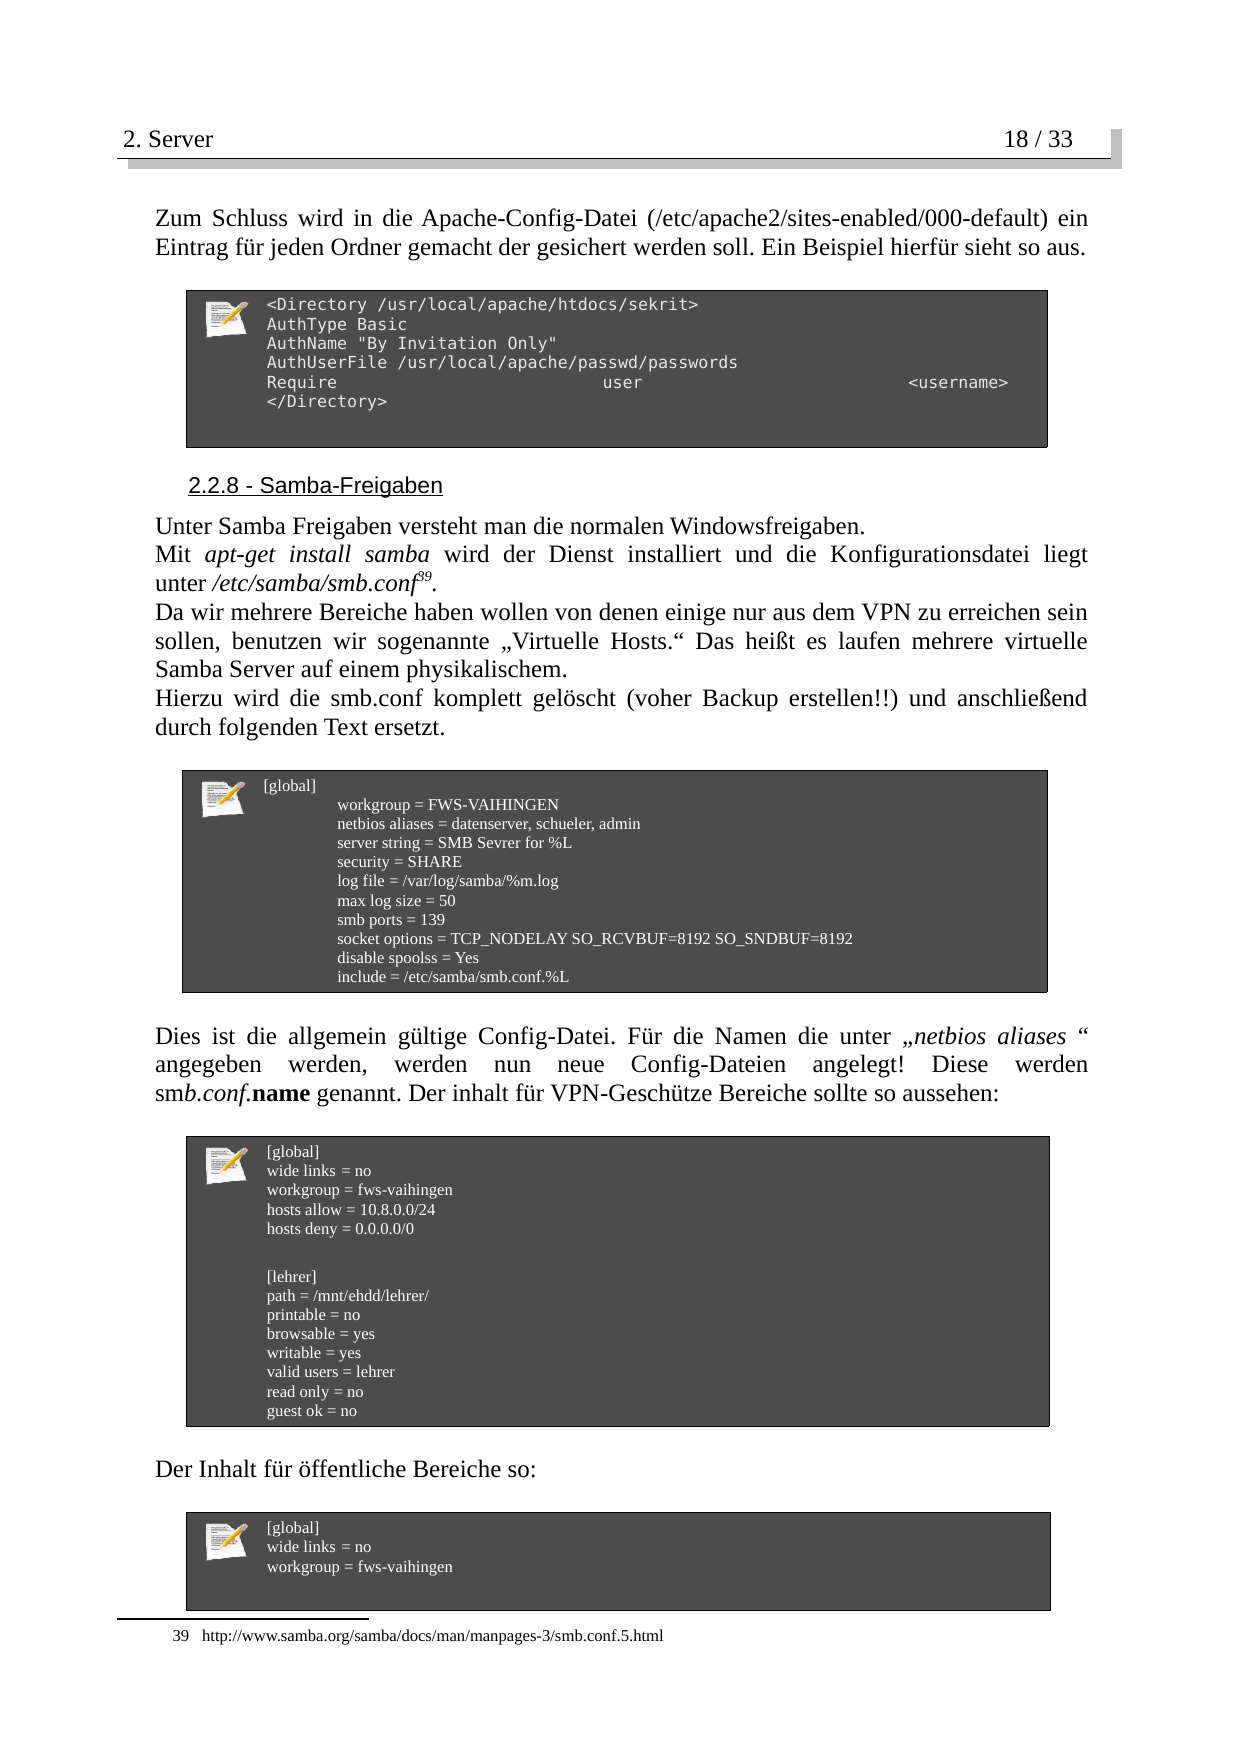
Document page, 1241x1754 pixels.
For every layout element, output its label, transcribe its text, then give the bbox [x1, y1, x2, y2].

table_header [global] wide links﻿ = no workgroup = fws-vaihingen hosts allow = 10.8.0.0/24 hosts deny = 0.0.0.0/0 [lehrer] path = /mnt/ehdd/lehrer/ printable = no browsable = yes writable = yes valid users = lehrer read only = no guest ok = no [187, 1145, 1049, 1426]
table_header [global] wide links﻿ = no workgroup = fws-vaihingen [187, 1513, 1050, 1610]
text Der Inhalt für öffentliche Bereiche so: [155, 1454, 1089, 1483]
text Zum Schluss wird in die Apache-Config-Datei (/etc/apache2/sites-enabled/000-default) ein Eintrag für jeden Ordner gemacht der gesichert werden soll. Ein Beispiel hierfür sieht so aus. [155, 203, 1089, 261]
picture [198, 778, 247, 819]
text Mit apt-get install samba wird der Dienst installiert und die Konfigurationsdatei liegt unter /etc/samba/smb.conf. [155, 539, 1089, 597]
table_header <Directory /usr/local/apache/htdocs/sekrit> AuthType Basic AuthName "By Invitation Only" AuthUserFile /usr/local/apache/passwd/passwords Require user <username> </Directory> [187, 291, 1047, 447]
text Dies ist die allgemein gültige Config-Datei. Für die Namen die unter „netbios aliases “ angegeben werden, werden nun neue Config-Dateien angelegt! Diese werden smb.conf.name genannt. Der inhalt für VPN-Geschütze Bereiche sollte so aussehen: [155, 1021, 1089, 1107]
picture [202, 1520, 250, 1562]
text Unter Samba Freigaben versteht man die normalen Windowsfreigaben. [155, 511, 1089, 539]
subtitle 2.2.8 - Samba-Freigaben [188, 472, 1122, 498]
picture [202, 298, 250, 339]
text http://www.samba.org/samba/docs/man/manpages-3/smb.conf.5.html [172, 1626, 1122, 1645]
text Hierzu wird die smb.conf komplett gelöscht (voher Backup erstellen!!) und anschließend durch folgenden Text ersetzt. [155, 683, 1089, 741]
text Da wir mehrere Bereiche haben wollen von denen einige nur aus dem VPN zu erreichen sein sollen, benutzen wir sogenannte „Virtuelle Hosts.“ Das heißt es laufen mehrere virtuelle Samba Server auf einem physikalischem. [155, 597, 1089, 683]
table_header [187, 1137, 1049, 1144]
picture [202, 1144, 250, 1186]
table_header [global] workgroup = FWS-VAIHINGEN netbios aliases = datenserver, schueler, admin server string = SMB Sevrer for %L security = SHARE log file = /var/log/samba/%m.log max log size = 50 smb ports = 139 socket options = TCP_NODELAY SO_RCVBUF=8192 SO_SNDBUF=8192 disable spoolss = Yes include = /etc/samba/smb.conf.%L [183, 771, 1047, 992]
